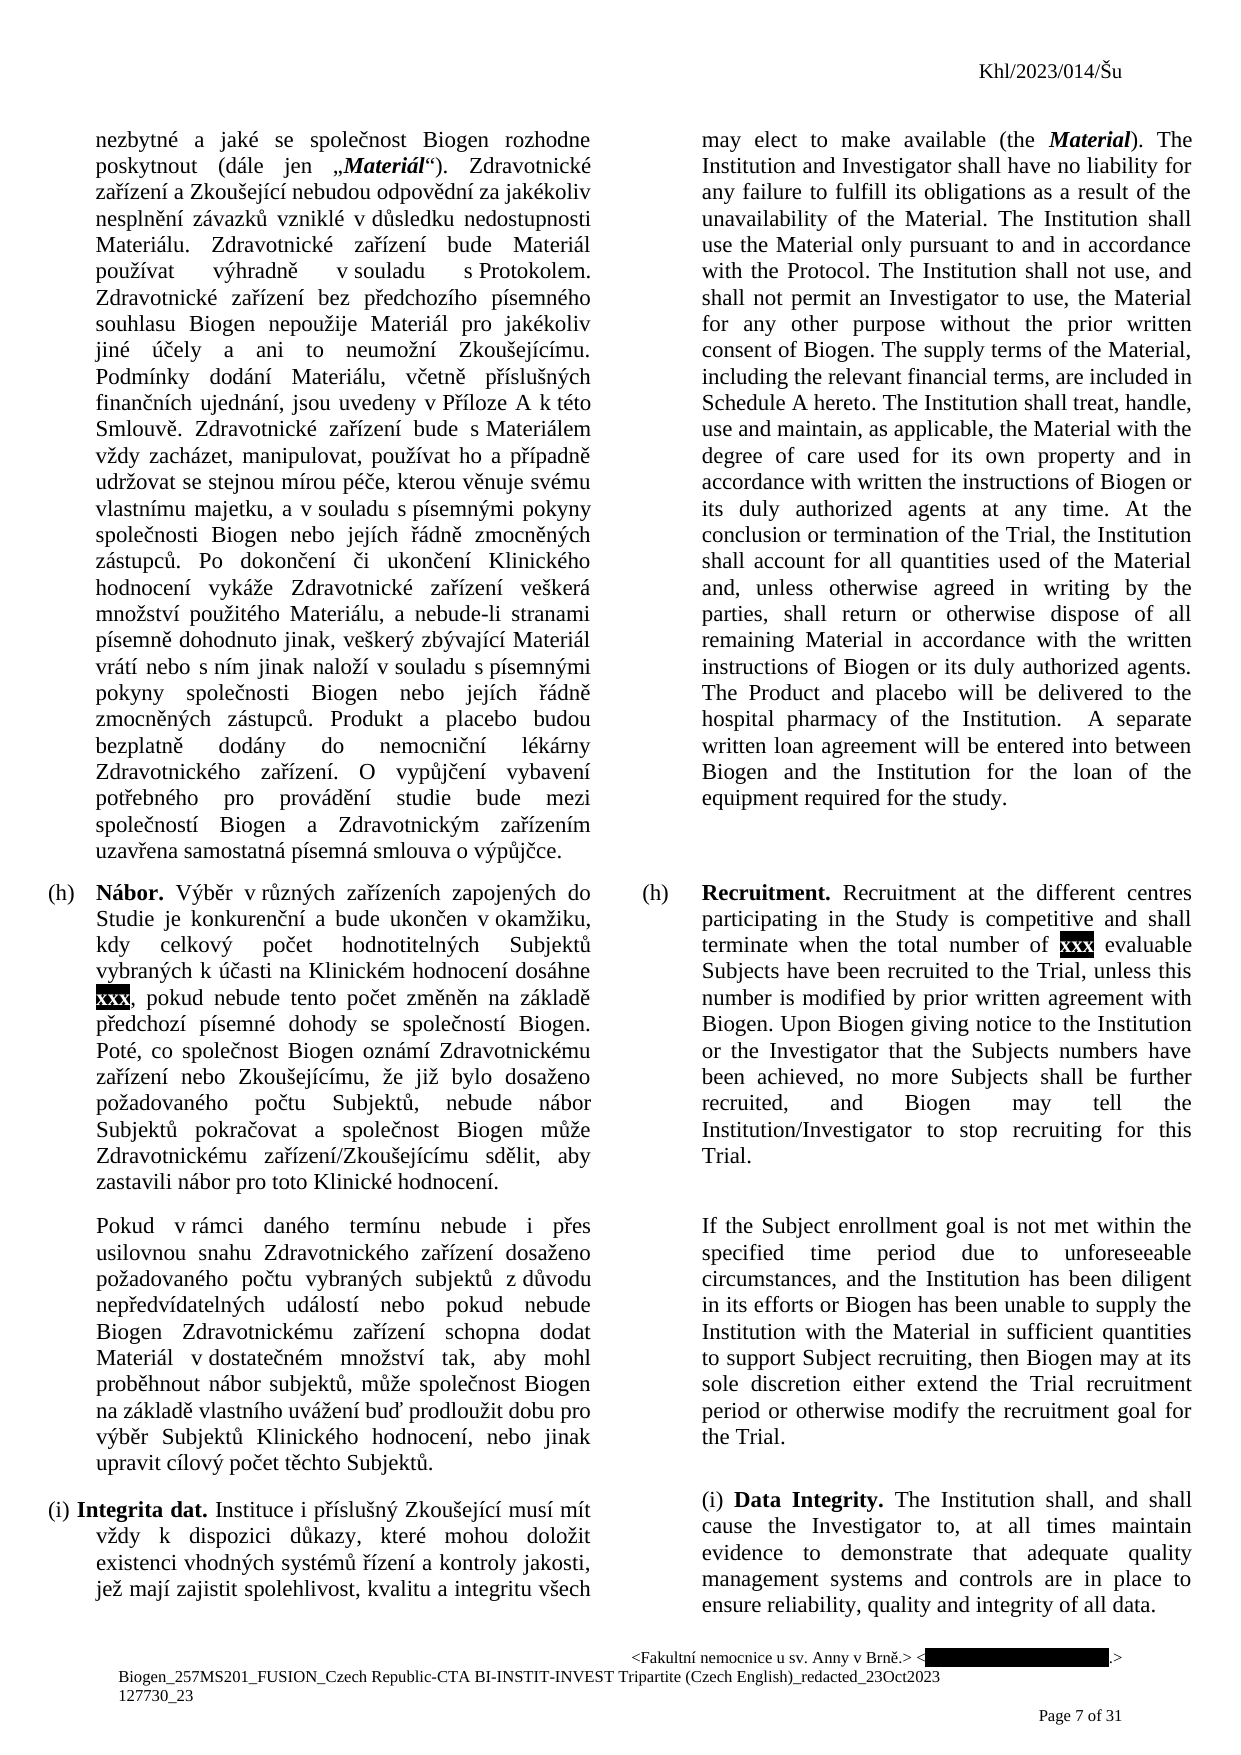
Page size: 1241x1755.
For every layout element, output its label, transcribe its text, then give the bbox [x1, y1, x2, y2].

table_cell Pokud v rámci daného termínu nebude i přes usilovnou snahu Zdravotnického zařízení dosaženo požadovaného počtu vybraných subjektů z důvodu nepředvídatelných událostí nebo pokud nebude Biogen Zdravotnickému zařízení schopna dodat Materiál v dostatečném množství tak, aby mohl proběhnout nábor subjektů, může společnost Biogen na základě vlastního uvážení buď prodloužit dobu pro výběr Subjektů Klinického hodnocení, nebo jinak upravit cílový počet těchto Subjektů. [37, 1202, 620, 1486]
table_cell may elect to make available (the Material). The Institution and Investigator shall have no liability for any failure to fulfill its obligations as a result of the unavailability of the Material. The Institution shall use the Material only pursuant to and in accordance with the Protocol. The Institution shall not use, and shall not permit an Investigator to use, the Material for any other purpose without the prior written consent of Biogen. The supply terms of the Material, including the relevant financial terms, are included in Schedule A hereto. The Institution shall treat, handle, use and maintain, as applicable, the Material with the degree of care used for its own property and in accordance with written the instructions of Biogen or its duly authorized agents at any time. At the conclusion or termination of the Trial, the Institution shall account for all quantities used of the Material and, unless otherwise agreed in writing by the parties, shall return or otherwise dispose of all remaining Material in accordance with the written instructions of Biogen or its duly authorized agents. The Product and placebo will be delivered to the hospital pharmacy of the Institution. A separate written loan agreement will be entered into between Biogen and the Institution for the loan of the equipment required for the study. [620, 118, 1204, 871]
table_cell If the Subject enrollment goal is not met within the specified time period due to unforeseeable circumstances, and the Institution has been diligent in its efforts or Biogen has been unable to supply the Institution with the Material in sufficient quantities to support Subject recruiting, then Biogen may at its sole discretion either extend the Trial recruitment period or otherwise modify the recruitment goal for the Trial. [620, 1202, 1204, 1486]
table_cell (i) Integrita dat. Instituce i příslušný Zkoušející musí mít vždy k dispozici důkazy, které mohou doložit existenci vhodných systémů řízení a kontroly jakosti, jež mají zajistit spolehlivost, kvalitu a integritu všech [37, 1486, 620, 1618]
table_cell (i) Data Integrity. The Institution shall, and shall cause the Investigator to, at all times maintain evidence to demonstrate that adequate quality management systems and controls are in place to ensure reliability, quality and integrity of all data. [620, 1486, 1204, 1618]
table_cell (h) Nábor. Výběr v různých zařízeních zapojených do Studie je konkurenční a bude ukončen v okamžiku, kdy celkový počet hodnotitelných Subjektů vybraných k účasti na Klinickém hodnocení dosáhne xxx, pokud nebude tento počet změněn na základě předchozí písemné dohody se společností Biogen. Poté, co společnost Biogen oznámí Zdravotnickému zařízení nebo Zkoušejícímu, že již bylo dosaženo požadovaného počtu Subjektů, nebude nábor Subjektů pokračovat a společnost Biogen může Zdravotnickému zařízení/Zkoušejícímu sdělit, aby zastavili nábor pro toto Klinické hodnocení. [37, 871, 620, 1202]
table_cell nezbytné a jaké se společnost Biogen rozhodne poskytnout (dále jen „Materiál“). Zdravotnické zařízení a Zkoušející nebudou odpovědní za jakékoliv nesplnění závazků vzniklé v důsledku nedostupnosti Materiálu. Zdravotnické zařízení bude Materiál používat výhradně v souladu s Protokolem. Zdravotnické zařízení bez předchozího písemného souhlasu Biogen nepoužije Materiál pro jakékoliv jiné účely a ani to neumožní Zkoušejícímu. Podmínky dodání Materiálu, včetně příslušných finančních ujednání, jsou uvedeny v Příloze A k této Smlouvě. Zdravotnické zařízení bude s Materiálem vždy zacházet, manipulovat, používat ho a případně udržovat se stejnou mírou péče, kterou věnuje svému vlastnímu majetku, a v souladu s písemnými pokyny společnosti Biogen nebo jejích řádně zmocněných zástupců. Po dokončení či ukončení Klinického hodnocení vykáže Zdravotnické zařízení veškerá množství použitého Materiálu, a nebude-li stranami písemně dohodnuto jinak, veškerý zbývající Materiál vrátí nebo s ním jinak naloží v souladu s písemnými pokyny společnosti Biogen nebo jejích řádně zmocněných zástupců. Produkt a placebo budou bezplatně dodány do nemocniční lékárny Zdravotnického zařízení. O vypůjčení vybavení potřebného pro provádění studie bude mezi společností Biogen a Zdravotnickým zařízením uzavřena samostatná písemná smlouva o výpůjčce. [37, 118, 620, 871]
table_cell (h) Recruitment. Recruitment at the different centres participating in the Study is competitive and shall terminate when the total number of xxx evaluable Subjects have been recruited to the Trial, unless this number is modified by prior written agreement with Biogen. Upon Biogen giving notice to the Institution or the Investigator that the Subjects numbers have been achieved, no more Subjects shall be further recruited, and Biogen may tell the Institution/Investigator to stop recruiting for this Trial. [620, 871, 1204, 1202]
